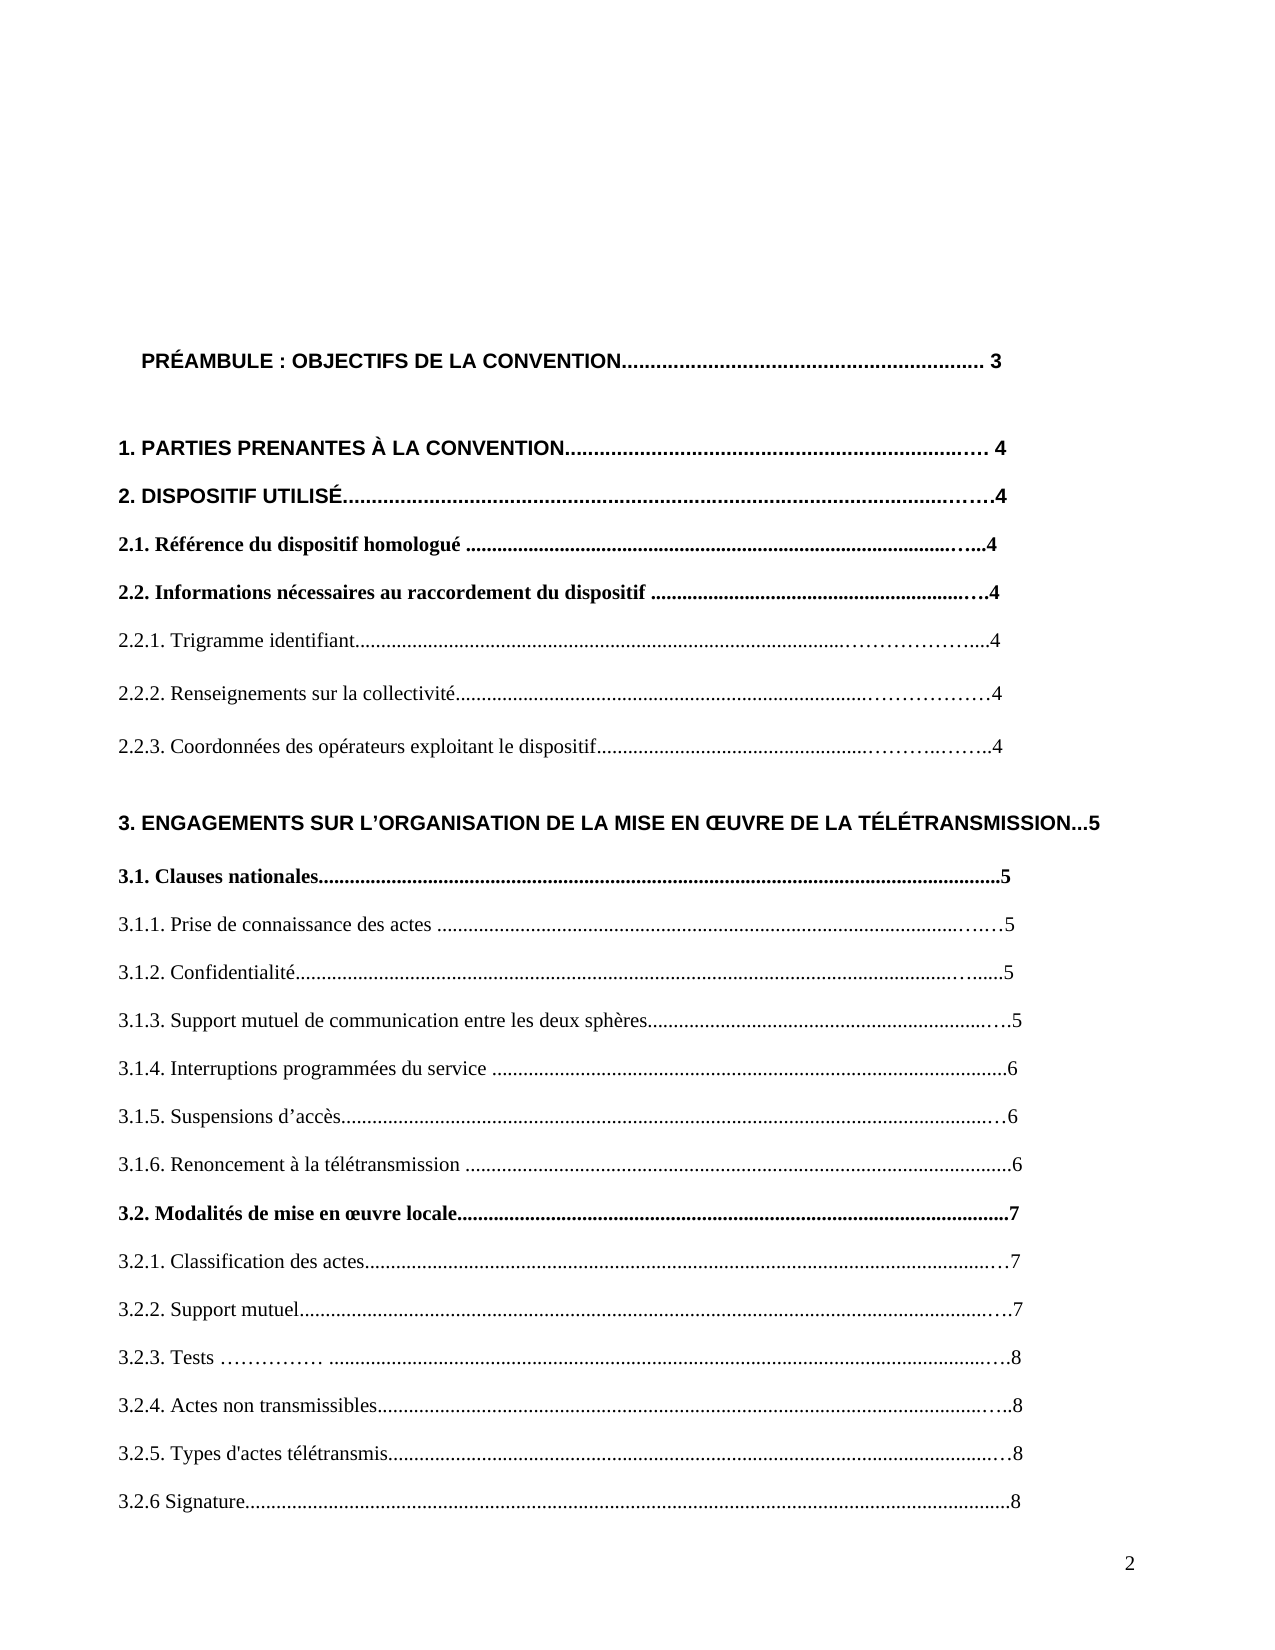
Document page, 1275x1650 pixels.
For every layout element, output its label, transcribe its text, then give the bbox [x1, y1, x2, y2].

text 3.2.2. Support mutuel....................................................................................................................................….7 [118, 1297, 1157, 1345]
text 2.2.1. Trigramme identifiant..............................................................................................………………....4 [118, 628, 1157, 681]
text PRÉAMBULE : OBJECTIFS DE LA CONVENTION............................................................... 3 [118, 349, 1157, 402]
text 3.2.3. Tests …………… ..............................................................................................................................….8 [118, 1345, 1157, 1393]
text 2. DISPOSITIF UTILISÉ.........................................................................................................…….4 [118, 484, 1157, 532]
text 3.1.4. Interruptions programmées du service ...................................................................................................6 [118, 1056, 1157, 1104]
text 3.2.5. Types d'actes télétransmis....................................................................................................................…8 [118, 1441, 1157, 1465]
text 3.2.6 Signature...................................................................................................................................................8 [118, 1489, 1157, 1513]
text 3.1.2. Confidentialité..............................................................................................................................…......5 [118, 960, 1157, 1008]
text 2.2. Informations nécessaires au raccordement du dispositif ............................................................….4 [118, 580, 1157, 628]
text 3.1. Clauses nationales...................................................................................................................................5 [118, 864, 1157, 912]
text 3.2.4. Actes non transmissibles....................................................................................................................…..8 [118, 1393, 1157, 1441]
text 3.1.5. Suspensions d’accès............................................................................................................................…6 [118, 1104, 1157, 1152]
text 1. PARTIES PRENANTES À LA CONVENTION.....................................................................…. 4 [118, 436, 1157, 484]
text 2.1. Référence du dispositif homologué .............................................................................................…...4 [118, 532, 1157, 580]
text 2.2.3. Coordonnées des opérateurs exploitant le dispositif....................................................………..……..4 [118, 734, 1157, 758]
text 3.2. Modalités de mise en œuvre locale..........................................................................................................7 [118, 1201, 1157, 1249]
text 3.1.3. Support mutuel de communication entre les deux sphères.................................................................….5 [118, 1008, 1157, 1056]
text 3.1.1. Prise de connaissance des actes ....................................................................................................….…5 [118, 912, 1157, 960]
text 3.1.6. Renoncement à la télétransmission .........................................................................................................6 [118, 1152, 1157, 1201]
text 3.2.1. Classification des actes........................................................................................................................…7 [118, 1249, 1157, 1297]
text 3. ENGAGEMENTS SUR L’ORGANISATION DE LA MISE EN ŒUVRE DE LA TÉLÉTRANSMISSION...5 [118, 806, 1240, 835]
text 2.2.2. Renseignements sur la collectivité...............................................................................………………4 [118, 681, 1157, 734]
